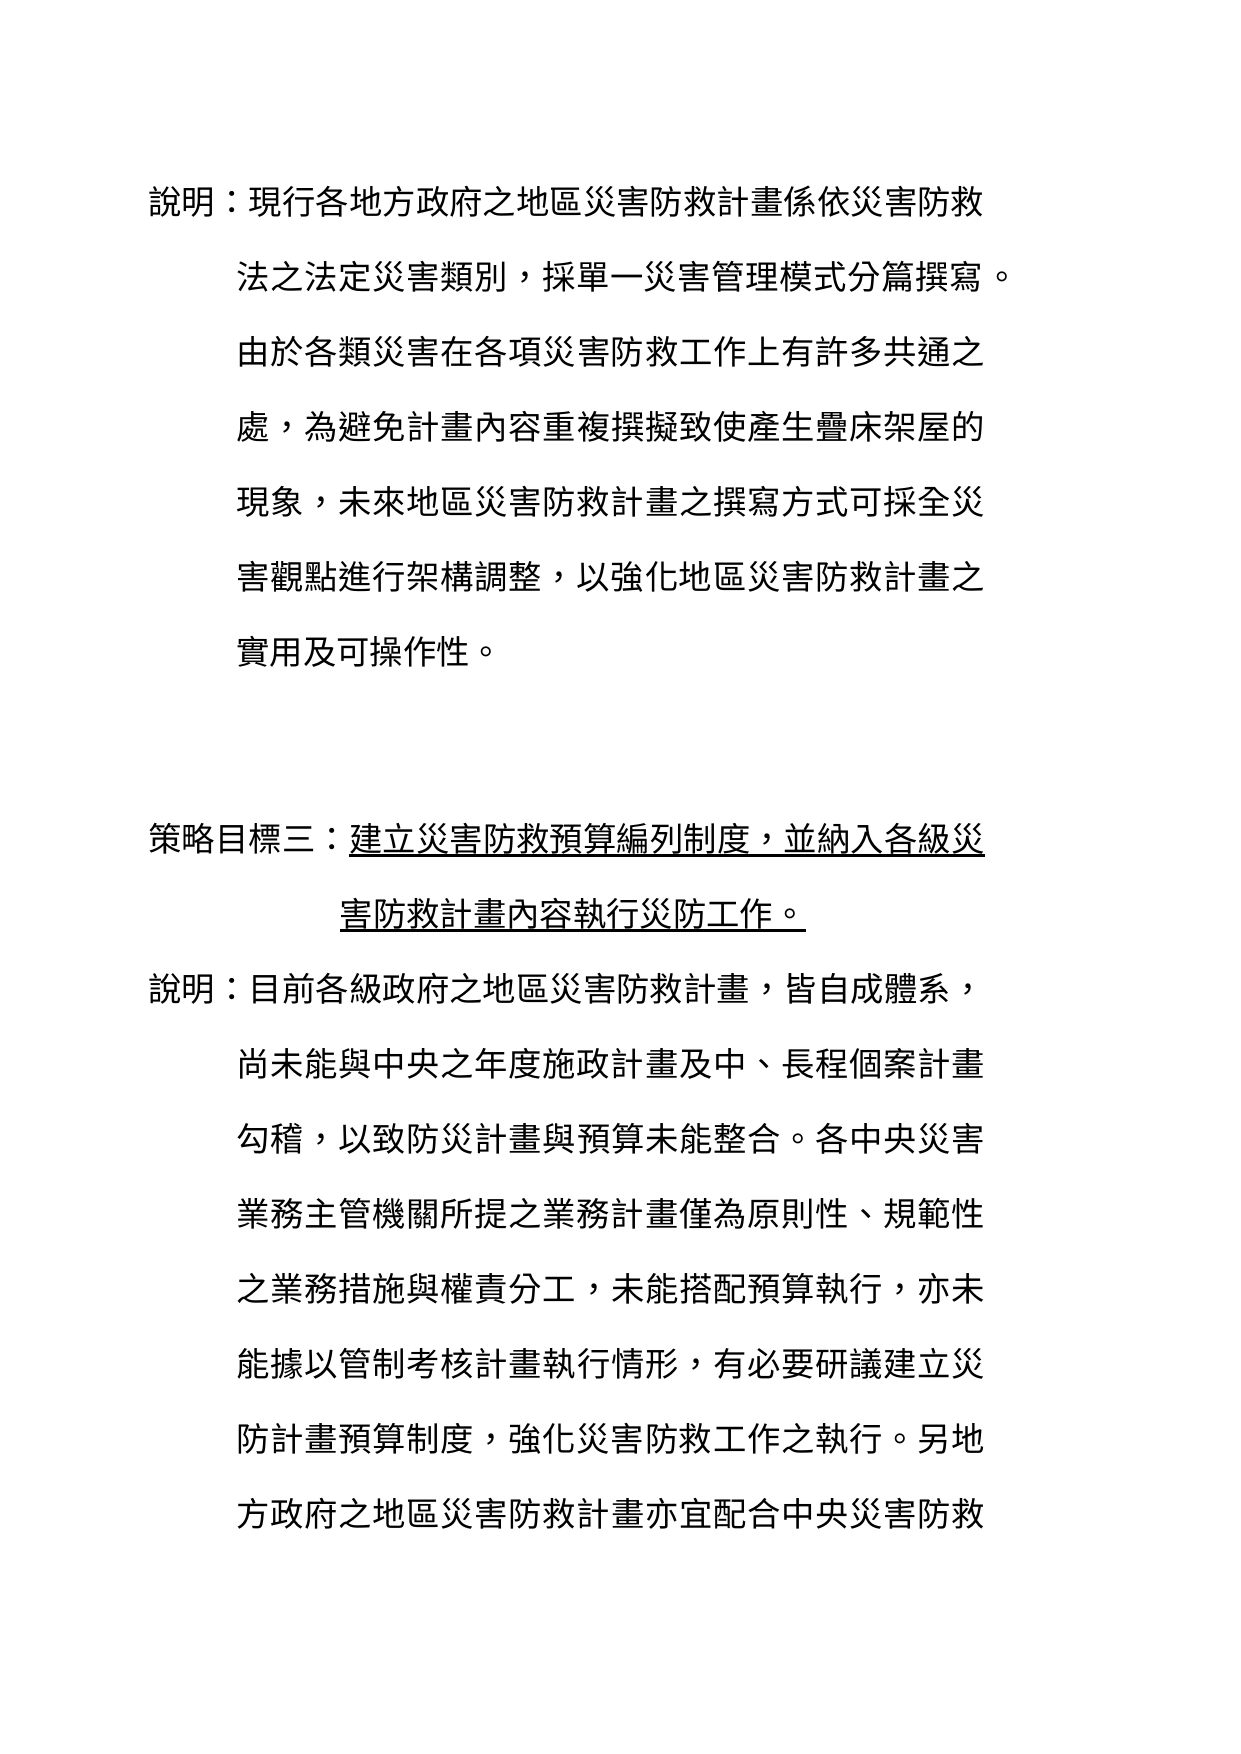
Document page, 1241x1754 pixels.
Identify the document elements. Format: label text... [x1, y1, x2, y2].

subtitle 策略目標三：建立災害防救預算編列制度，並納入各級災害防救計畫內容執行災防工作。 [148, 800, 985, 950]
list 說明：現行各地方政府之地區災害防救計畫係依災害防救法之法定災害類別，採單一災害管理模式分篇撰寫。由於各類災害在各項災害防救工作上有許多共通之處，為避免計畫內容重複撰擬致使產生疊床架屋的現象，未來地區災害防救計畫之撰寫方式可採全災害觀點進行架構調整，以強化地區災害防救計畫之實用及可操作性。 [148, 162, 985, 687]
list 說明：目前各級政府之地區災害防救計畫，皆自成體系，尚未能與中央之年度施政計畫及中、長程個案計畫勾稽，以致防災計畫與預算未能整合。各中央災害業務主管機關所提之業務計畫僅為原則性、規範性之業務措施與權責分工，未能搭配預算執行，亦未能據以管制考核計畫執行情形，有必要研議建立災防計畫預算制度，強化災害防救工作之執行。另地方政府之地區災害防救計畫亦宜配合中央災害防救 [148, 950, 985, 1550]
